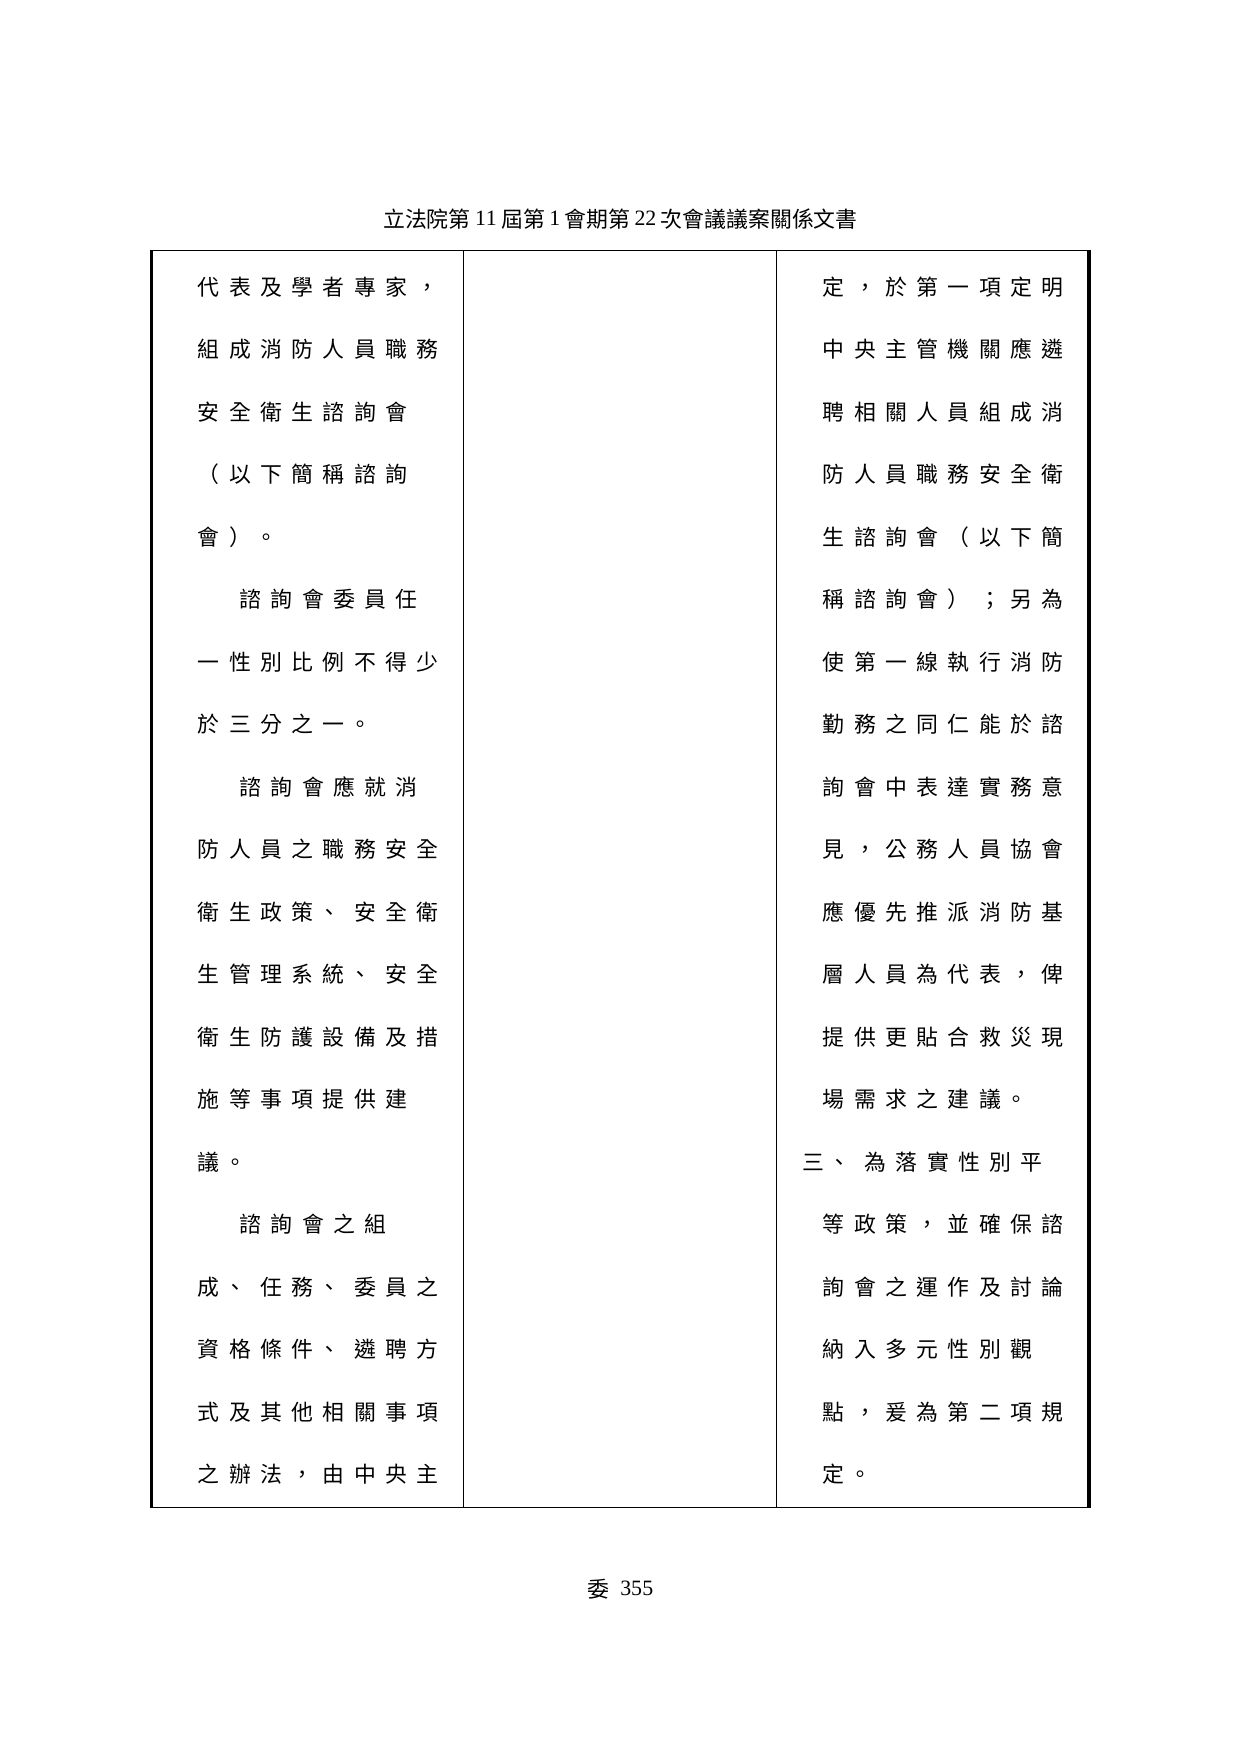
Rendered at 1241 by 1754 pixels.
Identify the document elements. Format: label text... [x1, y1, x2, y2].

table_cell [464, 251, 776, 1507]
table_cell 代表及學者專家，組成消防人員職務安全衛生諮詢會（以下簡稱諮詢會）。 諮詢會委員任一性別比例不得少於三分之一。 諮詢會應就消防人員之職務安全衛生政策、安全衛生管理系統、安全衛生防護設備及措施等事項提供建議。 諮詢會之組成、任務、委員之資格條件、遴聘方式及其他相關事項之辦法，由中央主 [153, 251, 463, 1507]
table_cell 定，於第一項定明中央主管機關應遴聘相關人員組成消防人員職務安全衛生諮詢會（以下簡稱諮詢會）；另為使第一線執行消防勤務之同仁能於諮詢會中表達實務意見，公務人員協會應優先推派消防基層人員為代表，俾提供更貼合救災現場需求之建議。 三、為落實性別平等政策，並確保諮詢會之運作及討論納入多元性別觀點，爰為第二項規定。 [777, 251, 1087, 1507]
